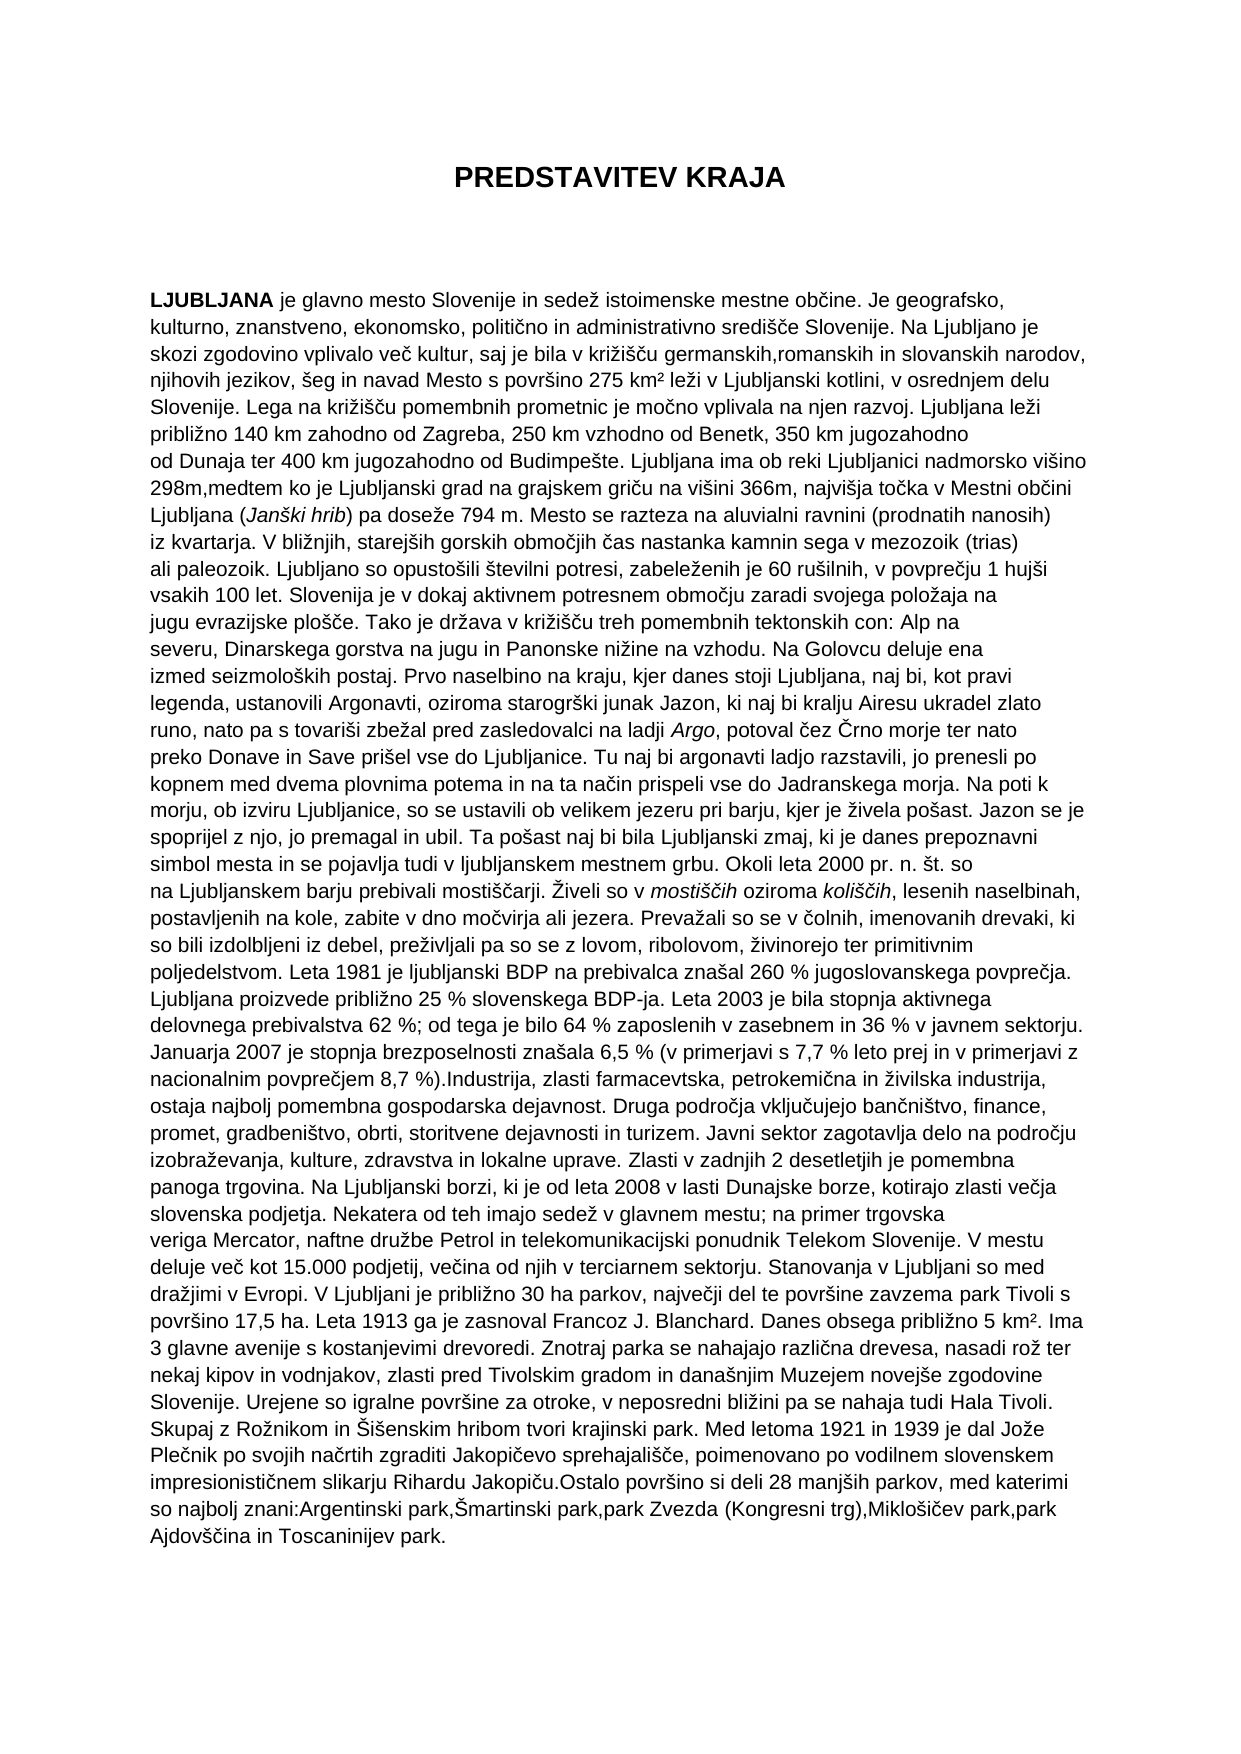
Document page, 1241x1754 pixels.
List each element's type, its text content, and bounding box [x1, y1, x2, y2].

text LJUBLJANA je glavno mesto Slovenije in sedež istoimenske mestne občine. Je geografsko, kulturno, znanstveno, ekonomsko, politično in administrativno središče Slovenije. Na Ljubljano je skozi zgodovino vplivalo več kultur, saj je bila v križišču germanskih,romanskih in slovanskih narodov, njihovih jezikov, šeg in navad Mesto s površino 275 km² leži v Ljubljanski kotlini, v osrednjem delu Slovenije. Lega na križišču pomembnih prometnic je močno vplivala na njen razvoj. Ljubljana leži približno 140 km zahodno od Zagreba, 250 km vzhodno od Benetk, 350 km jugozahodno od Dunaja ter 400 km jugozahodno od Budimpešte. Ljubljana ima ob reki Ljubljanici nadmorsko višino 298m,medtem ko je Ljubljanski grad na grajskem griču na višini 366m, najvišja točka v Mestni občini Ljubljana (Janški hrib) pa doseže 794 m. Mesto se razteza na aluvialni ravnini (prodnatih nanosih) iz kvartarja. V bližnjih, starejših gorskih območjih čas nastanka kamnin sega v mezozoik (trias) ali paleozoik. Ljubljano so opustošili številni potresi, zabeleženih je 60 rušilnih, v povprečju 1 hujši vsakih 100 let. Slovenija je v dokaj aktivnem potresnem območju zaradi svojega položaja na jugu evrazijske plošče. Tako je država v križišču treh pomembnih tektonskih con: Alp na severu, Dinarskega gorstva na jugu in Panonske nižine na vzhodu. Na Golovcu deluje ena izmed seizmoloških postaj. Prvo naselbino na kraju, kjer danes stoji Ljubljana, naj bi, kot pravi legenda, ustanovili Argonavti, oziroma starogrški junak Jazon, ki naj bi kralju Airesu ukradel zlato runo, nato pa s tovariši zbežal pred zasledovalci na ladji Argo, potoval čez Črno morje ter nato preko Donave in Save prišel vse do Ljubljanice. Tu naj bi argonavti ladjo razstavili, jo prenesli po kopnem med dvema plovnima potema in na ta način prispeli vse do Jadranskega morja. Na poti k morju, ob izviru Ljubljanice, so se ustavili ob velikem jezeru pri barju, kjer je živela pošast. Jazon se je spoprijel z njo, jo premagal in ubil. Ta pošast naj bi bila Ljubljanski zmaj, ki je danes prepoznavni simbol mesta in se pojavlja tudi v ljubljanskem mestnem grbu. Okoli leta 2000 pr. n. št. so na Ljubljanskem barju prebivali mostiščarji. Živeli so v mostiščih oziroma koliščih, lesenih naselbinah, postavljenih na kole, zabite v dno močvirja ali jezera. Prevažali so se v čolnih, imenovanih drevaki, ki so bili izdolbljeni iz debel, preživljali pa so se z lovom, ribolovom, živinorejo ter primitivnim poljedelstvom. Leta 1981 je ljubljanski BDP na prebivalca znašal 260 % jugoslovanskega povprečja. Ljubljana proizvede približno 25 % slovenskega BDP-ja. Leta 2003 je bila stopnja aktivnega delovnega prebivalstva 62 %; od tega je bilo 64 % zaposlenih v zasebnem in 36 % v javnem sektorju. Januarja 2007 je stopnja brezposelnosti znašala 6,5 % (v primerjavi s 7,7 % leto prej in v primerjavi z nacionalnim povprečjem 8,7 %).Industrija, zlasti farmacevtska, petrokemična in živilska industrija, ostaja najbolj pomembna gospodarska dejavnost. Druga področja vključujejo bančništvo, finance, promet, gradbeništvo, obrti, storitvene dejavnosti in turizem. Javni sektor zagotavlja delo na področju izobraževanja, kulture, zdravstva in lokalne uprave. Zlasti v zadnjih 2 desetletjih je pomembna panoga trgovina. Na Ljubljanski borzi, ki je od leta 2008 v lasti Dunajske borze, kotirajo zlasti večja slovenska podjetja. Nekatera od teh imajo sedež v glavnem mestu; na primer trgovska veriga Mercator, naftne družbe Petrol in telekomunikacijski ponudnik Telekom Slovenije. V mestu deluje več kot 15.000 podjetij, večina od njih v terciarnem sektorju. Stanovanja v Ljubljani so med dražjimi v Evropi. V Ljubljani je približno 30 ha parkov, največji del te površine zavzema park Tivoli s površino 17,5 ha. Leta 1913 ga je zasnoval Francoz J. Blanchard. Danes obsega približno 5 km². Ima 3 glavne avenije s kostanjevimi drevoredi. Znotraj parka se nahajajo različna drevesa, nasadi rož ter nekaj kipov in vodnjakov, zlasti pred Tivolskim gradom in današnjim Muzejem novejše zgodovine Slovenije. Urejene so igralne površine za otroke, v neposredni bližini pa se nahaja tudi Hala Tivoli. Skupaj z Rožnikom in Šišenskim hribom tvori krajinski park. Med letoma 1921 in 1939 je dal Jože Plečnik po svojih načrtih zgraditi Jakopičevo sprehajališče, poimenovano po vodilnem slovenskem impresionističnem slikarju Rihardu Jakopiču.Ostalo površino si deli 28 manjših parkov, med katerimi so najbolj znani:Argentinski park,Šmartinski park,park Zvezda (Kongresni trg),Miklošičev park,park Ajdovščina in Toscaninijev park. [150, 285, 1090, 1548]
text PREDSTAVITEV KRAJA [150, 160, 1090, 193]
